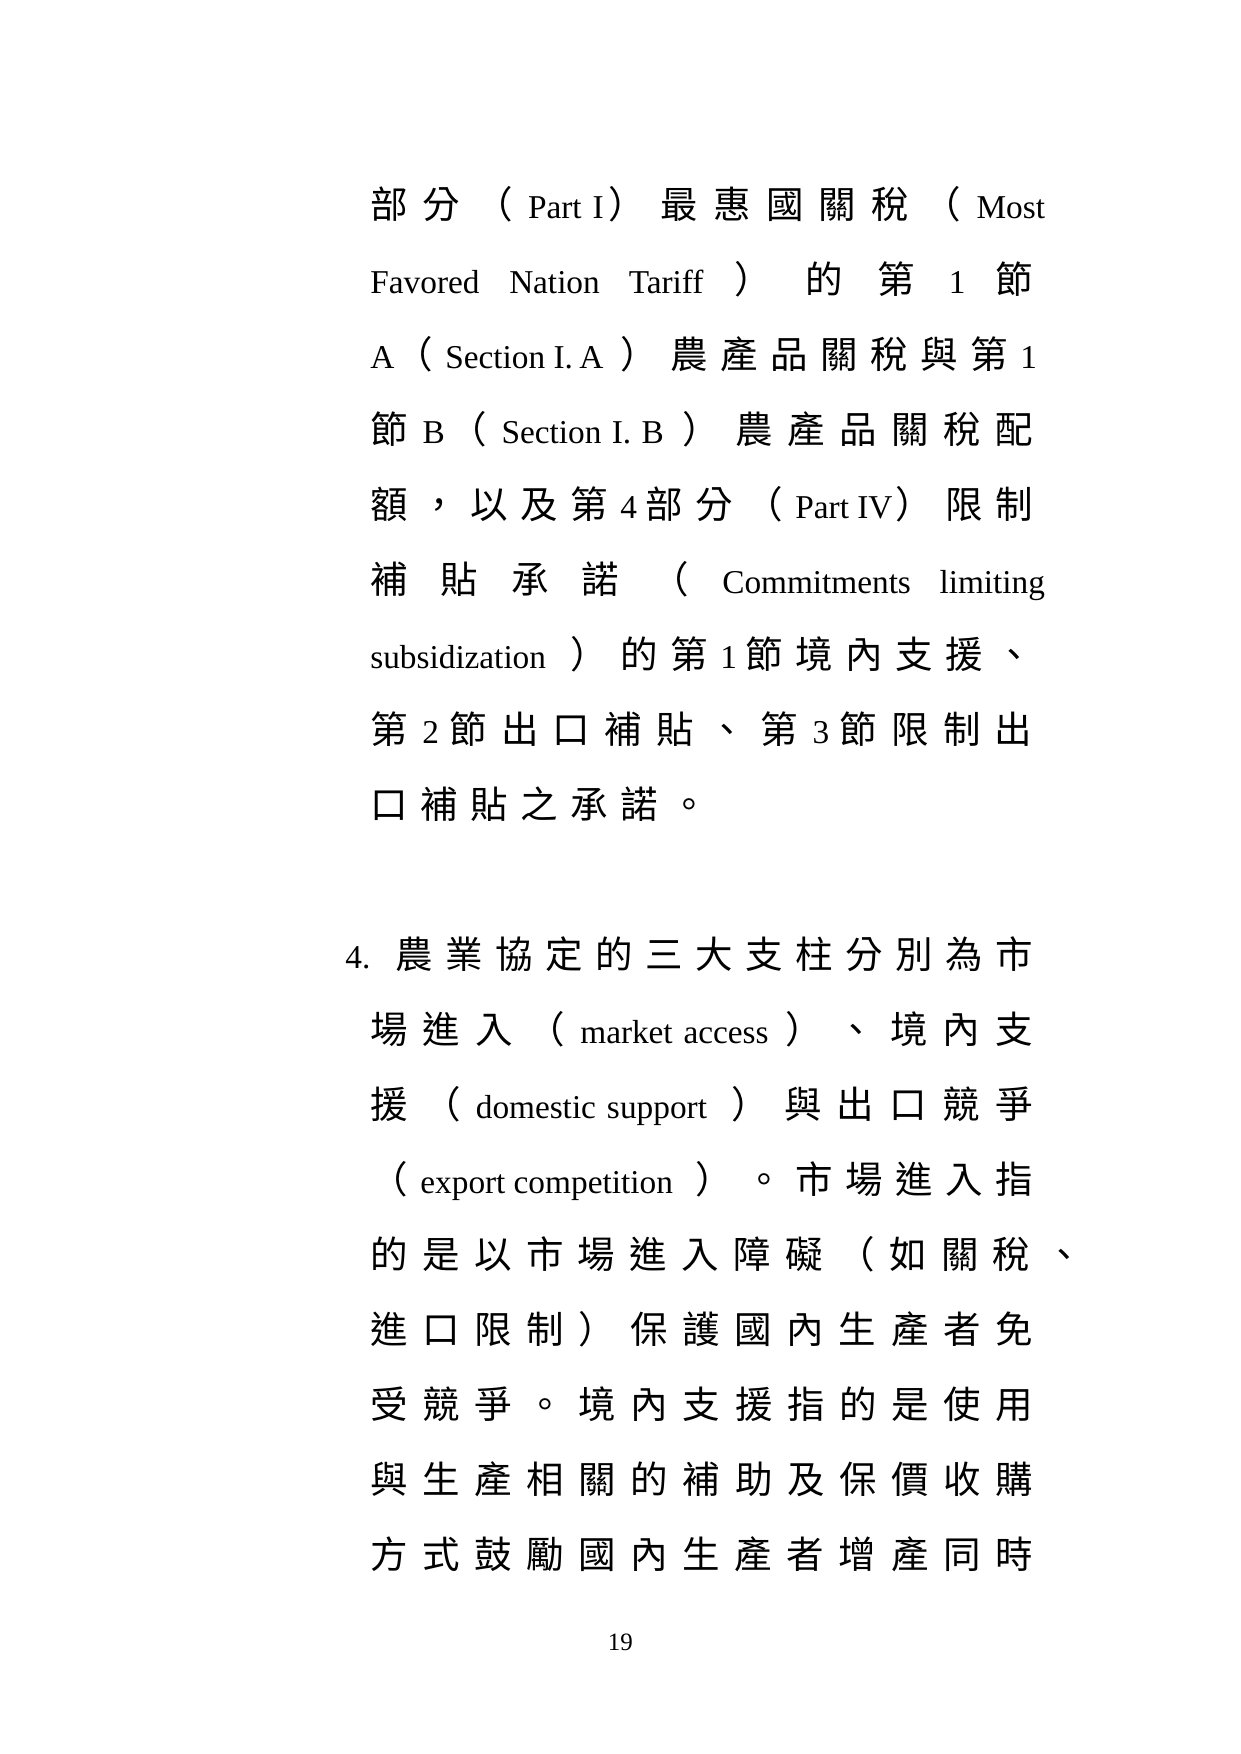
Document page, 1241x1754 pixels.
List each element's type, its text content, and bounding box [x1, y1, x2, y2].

list 在烏拉圭回合談判的承諾表中，關於農產品的承諾分佈在承諾表4個部分中的2個，分別是第1部分（Part I）最惠國關稅（Most Favored Nation Tariff）的第1節A（Section I. A）農產品關稅與第1節B（Section I. B）農產品關稅配額，以及第4部分（Part IV）限制補貼承諾（Commitments limiting subsidization）的第1節境內支援、第2節出口補貼、第3節限制出口補貼之承諾。 [326, 164, 1045, 839]
list 農業協定的三大支柱分別為市場進入（market access）、境內支援（domestic support）與出口競爭（export competition）。市場進入指的是以市場進入障礙（如關稅、進口限制）保護國內生產者免受競爭。境內支援指的是使用與生產相關的補助及保價收購方式鼓勵國內生產者增產同時維持價格在一定水準以上。出口補貼指的是面對產量增加而須維持國內價格水準時，透過出口補貼鼓勵出口之作法。 [326, 914, 1045, 1589]
